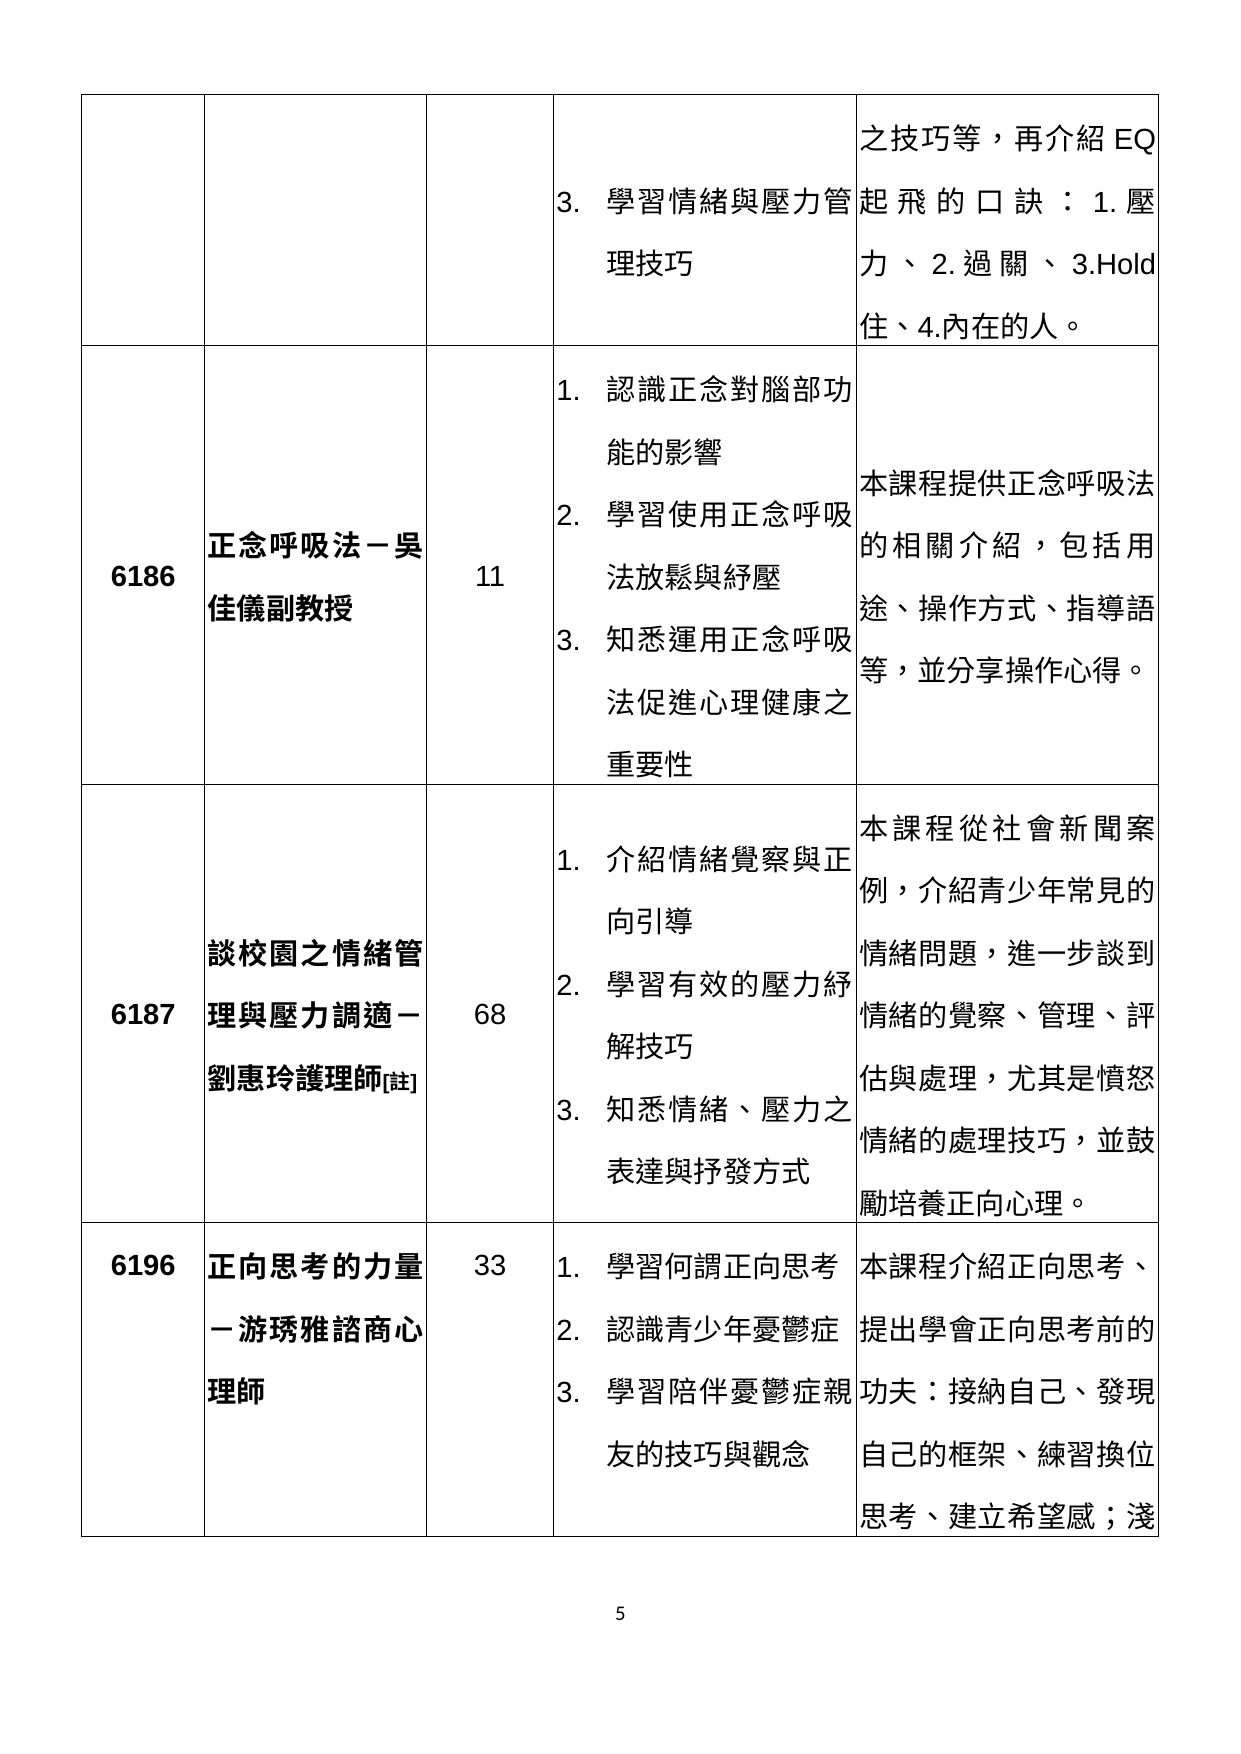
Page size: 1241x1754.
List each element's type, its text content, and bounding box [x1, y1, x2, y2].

table_cell 之技巧等，再介紹EQ起飛的口訣：1.壓力、2.過關、3.Hold 住、4.內在的人。 [857, 95, 1158, 345]
table_cell 正向思考的力量－游琇雅諮商心理師 [205, 1223, 426, 1536]
table_cell 11 [427, 346, 553, 784]
table_cell 談校園之情緒管理與壓力調適－劉惠玲護理師[註] [205, 785, 426, 1222]
table_cell 了解壓力對大腦的傷害 認識何謂心理或精神疾病 學習情緒與壓力管理技巧 [554, 95, 856, 345]
table_cell 本課程從社會新聞案例，介紹青少年常見的情緒問題，進一步談到情緒的覺察、管理、評估與處理，尤其是憤怒情緒的處理技巧，並鼓勵培養正向心理。 [857, 785, 1158, 1222]
table_cell [427, 95, 553, 345]
table_cell 本課程介紹正向思考、提出學會正向思考前的功夫：接納自己、發現自己的框架、練習換位思考、建立希望感；淺 [857, 1223, 1158, 1536]
table_cell [82, 95, 204, 345]
table_cell 介紹情緒覺察與正向引導 學習有效的壓力紓解技巧 知悉情緒、壓力之表達與抒發方式 [554, 785, 856, 1222]
table_cell 本課程提供正念呼吸法的相關介紹，包括用途、操作方式、指導語等，並分享操作心得。 [857, 346, 1158, 784]
table_cell [205, 95, 426, 345]
table_cell 正念呼吸法－吳佳儀副教授 [205, 346, 426, 784]
table_cell 學習何謂正向思考 認識青少年憂鬱症 學習陪伴憂鬱症親友的技巧與觀念 [554, 1223, 856, 1536]
table_cell 6187 [82, 785, 204, 1222]
table_cell 6196 [82, 1223, 204, 1536]
table_cell 6186 [82, 346, 204, 784]
table_cell 68 [427, 785, 553, 1222]
table_cell 認識正念對腦部功能的影響 學習使用正念呼吸法放鬆與紓壓 知悉運用正念呼吸法促進心理健康之重要性 [554, 346, 856, 784]
table_cell 33 [427, 1223, 553, 1536]
